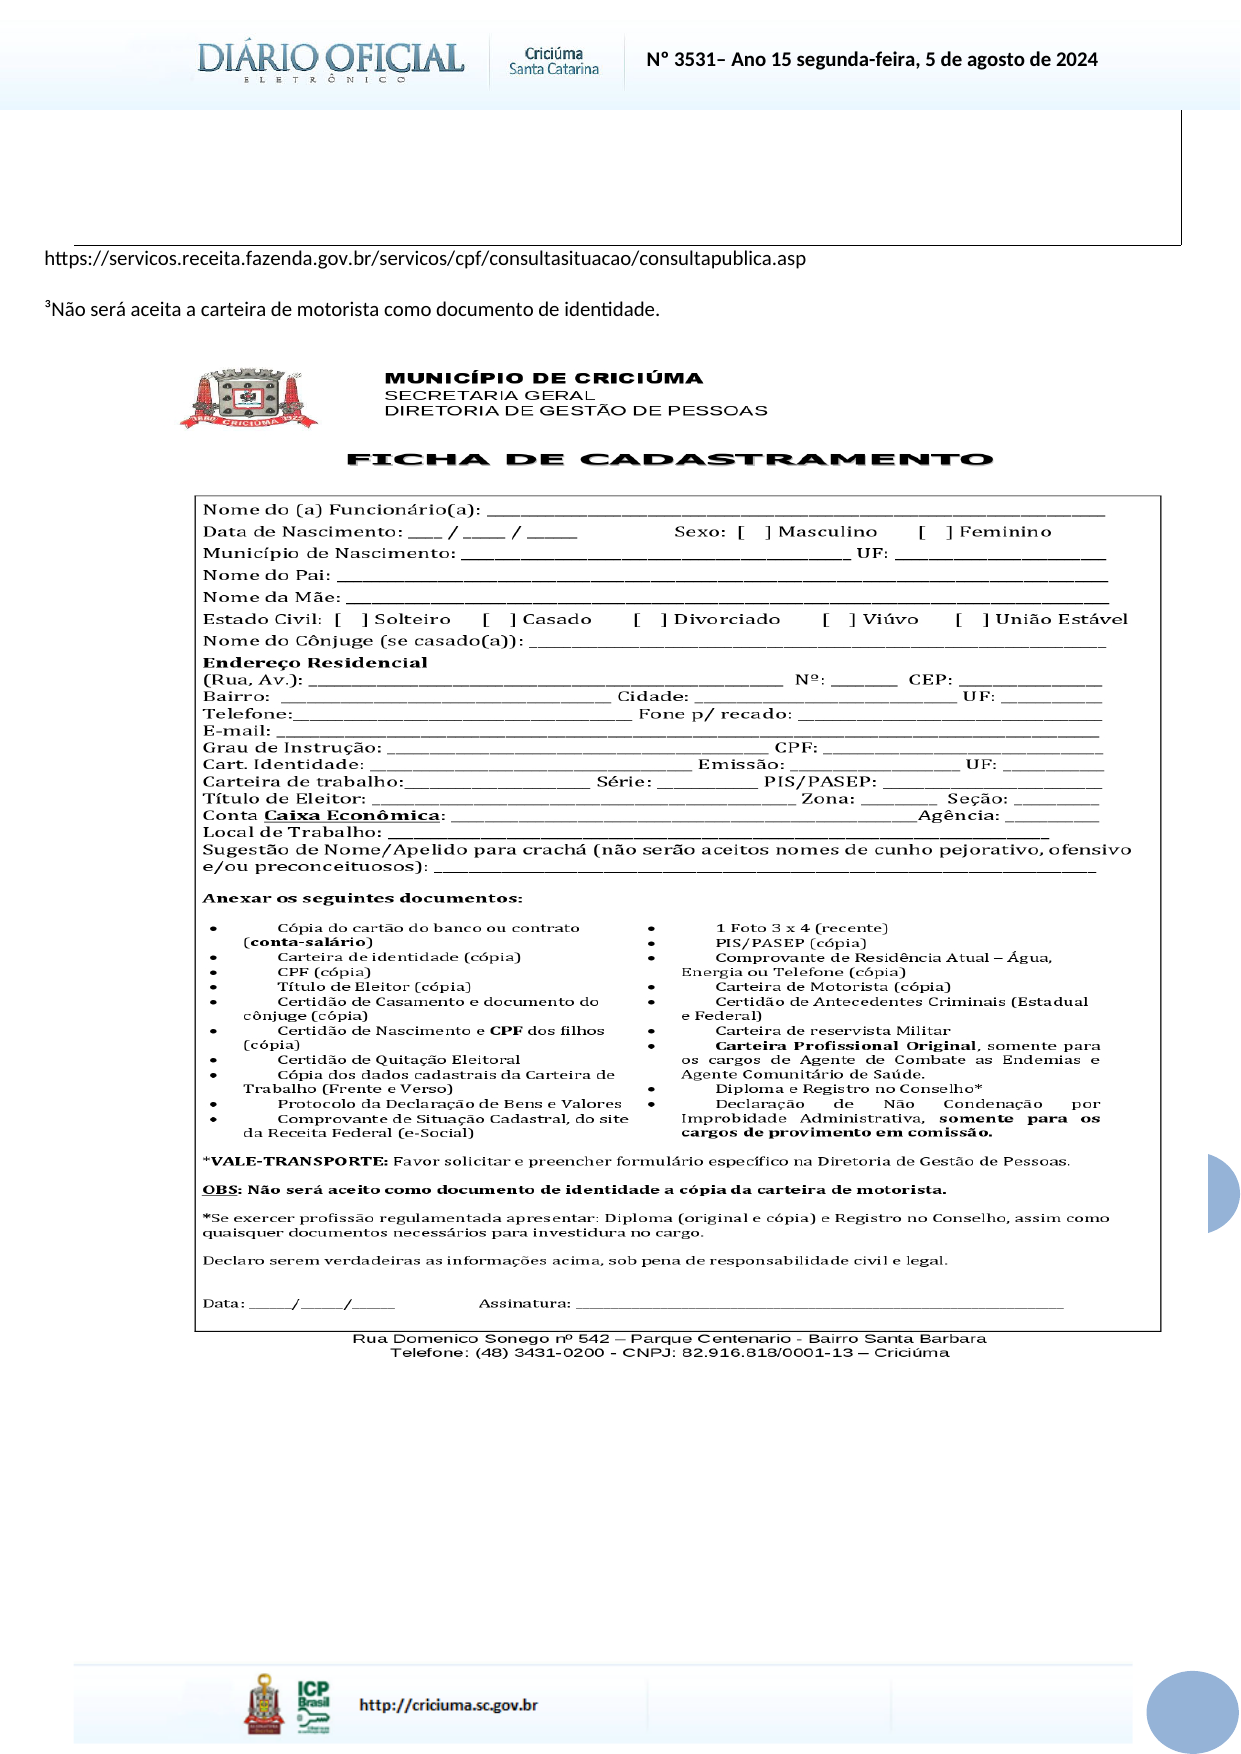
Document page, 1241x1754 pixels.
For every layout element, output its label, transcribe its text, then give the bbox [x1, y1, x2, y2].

text https://servicos.receita.fazenda.gov.br/servicos/cpf/consultasituacao/consultapublica.asp [44, 245, 1181, 271]
text ³Não será aceita a carteira de motorista como documento de identidade. [44, 296, 1181, 321]
